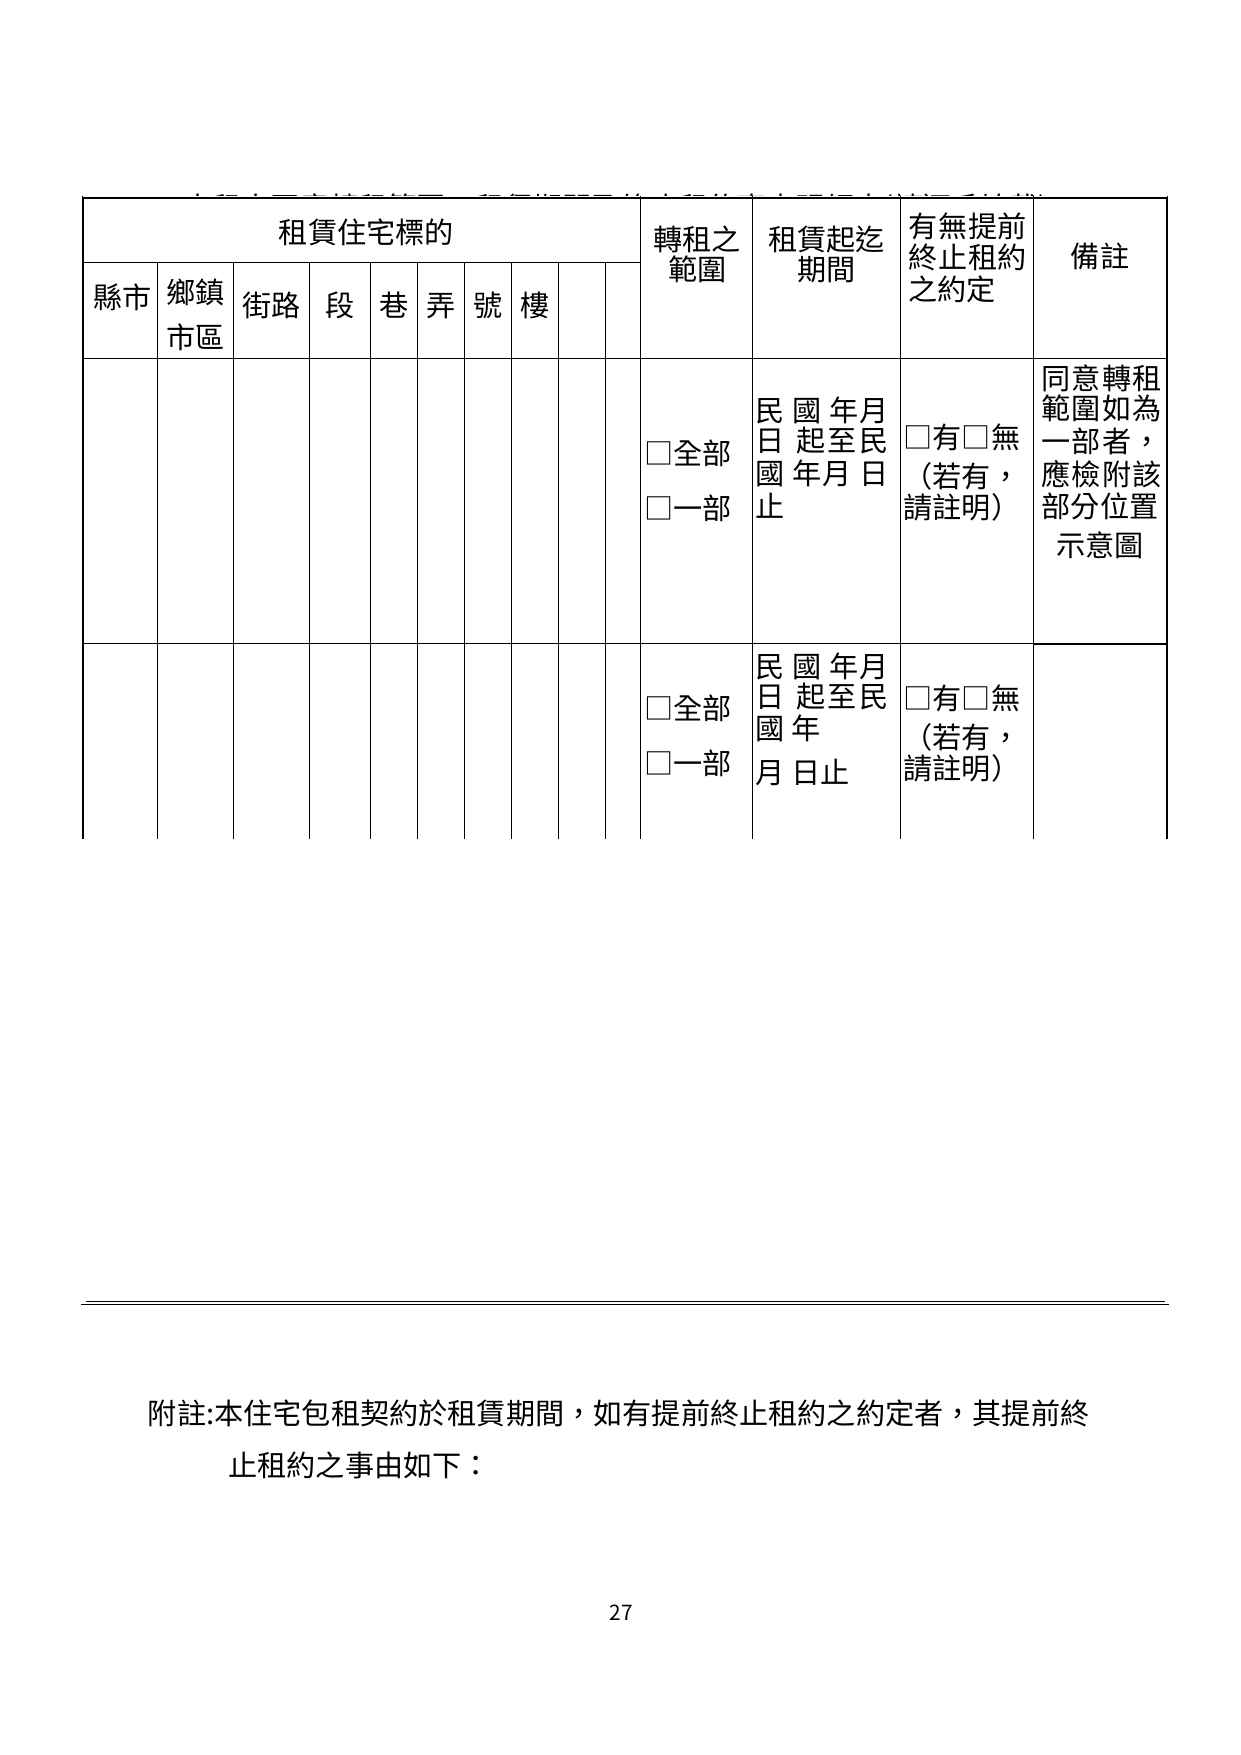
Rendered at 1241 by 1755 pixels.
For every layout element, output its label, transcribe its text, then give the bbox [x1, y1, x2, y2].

table_cell [559, 359, 605, 643]
table_cell 街路 [234, 263, 309, 358]
table_cell [512, 359, 558, 643]
text 出租人同意轉租範圍、租賃期間及終止租約事由明細表(請逐戶填載) [183, 177, 1180, 229]
table_cell 縣市 [84, 263, 157, 358]
text 附註:本住宅包租契約於租賃期間，如有提前終止租約之約定者，其提前終止租約之事由如下： [148, 1382, 1096, 1487]
table_cell □全部 □一部 [641, 644, 752, 839]
table_cell 民 國 年月 日 起至民國 年 月 日止 [753, 644, 900, 839]
table_cell [158, 644, 233, 839]
table_cell [234, 644, 309, 839]
table_cell [310, 644, 370, 839]
table_cell 弄 [418, 263, 464, 358]
table_header 備註 [1034, 199, 1166, 358]
table_header 租賃住宅標的 [84, 199, 640, 262]
table_cell [371, 359, 417, 643]
table_cell [606, 263, 640, 358]
table_cell 樓 [512, 263, 558, 358]
table_cell [1034, 645, 1166, 839]
table_cell [465, 644, 511, 839]
table_cell [559, 263, 605, 358]
table_header 轉租之範圍 [641, 199, 752, 358]
table_cell [418, 644, 464, 839]
table_header 有無提前終止租約之約定 [901, 199, 1033, 358]
table_cell [234, 359, 309, 643]
table_header 租賃起迄期間 [753, 199, 900, 358]
table_cell □全部 □一部 [641, 359, 752, 643]
table_cell 民 國 年月 日 起至民國 年月 日止 [753, 359, 900, 643]
table_cell [512, 644, 558, 839]
text 出租人同意轉租範圍、租賃期間及終止租約事由明細表(請逐戶填載) [83, 839, 1168, 849]
table_cell [310, 359, 370, 643]
table_cell 同意轉租範圍如為一部者， 應檢附該部分位置 示意圖 [1034, 359, 1166, 643]
table_cell □有□無 （若有， 請註明） [901, 359, 1033, 643]
table_cell [606, 359, 640, 643]
table_cell 段 [310, 263, 370, 358]
table_cell 巷 [371, 263, 417, 358]
table_cell [371, 644, 417, 839]
table_cell [158, 359, 233, 643]
table_cell [84, 644, 157, 839]
table_cell [559, 644, 605, 839]
table_cell [465, 359, 511, 643]
table_cell [606, 644, 640, 839]
table_cell 號 [465, 263, 511, 358]
table_cell 鄉鎮 市區 [158, 263, 233, 358]
table_cell [418, 359, 464, 643]
table_cell □有□無 （若有， 請註明） [901, 644, 1033, 839]
table_cell [84, 359, 157, 643]
